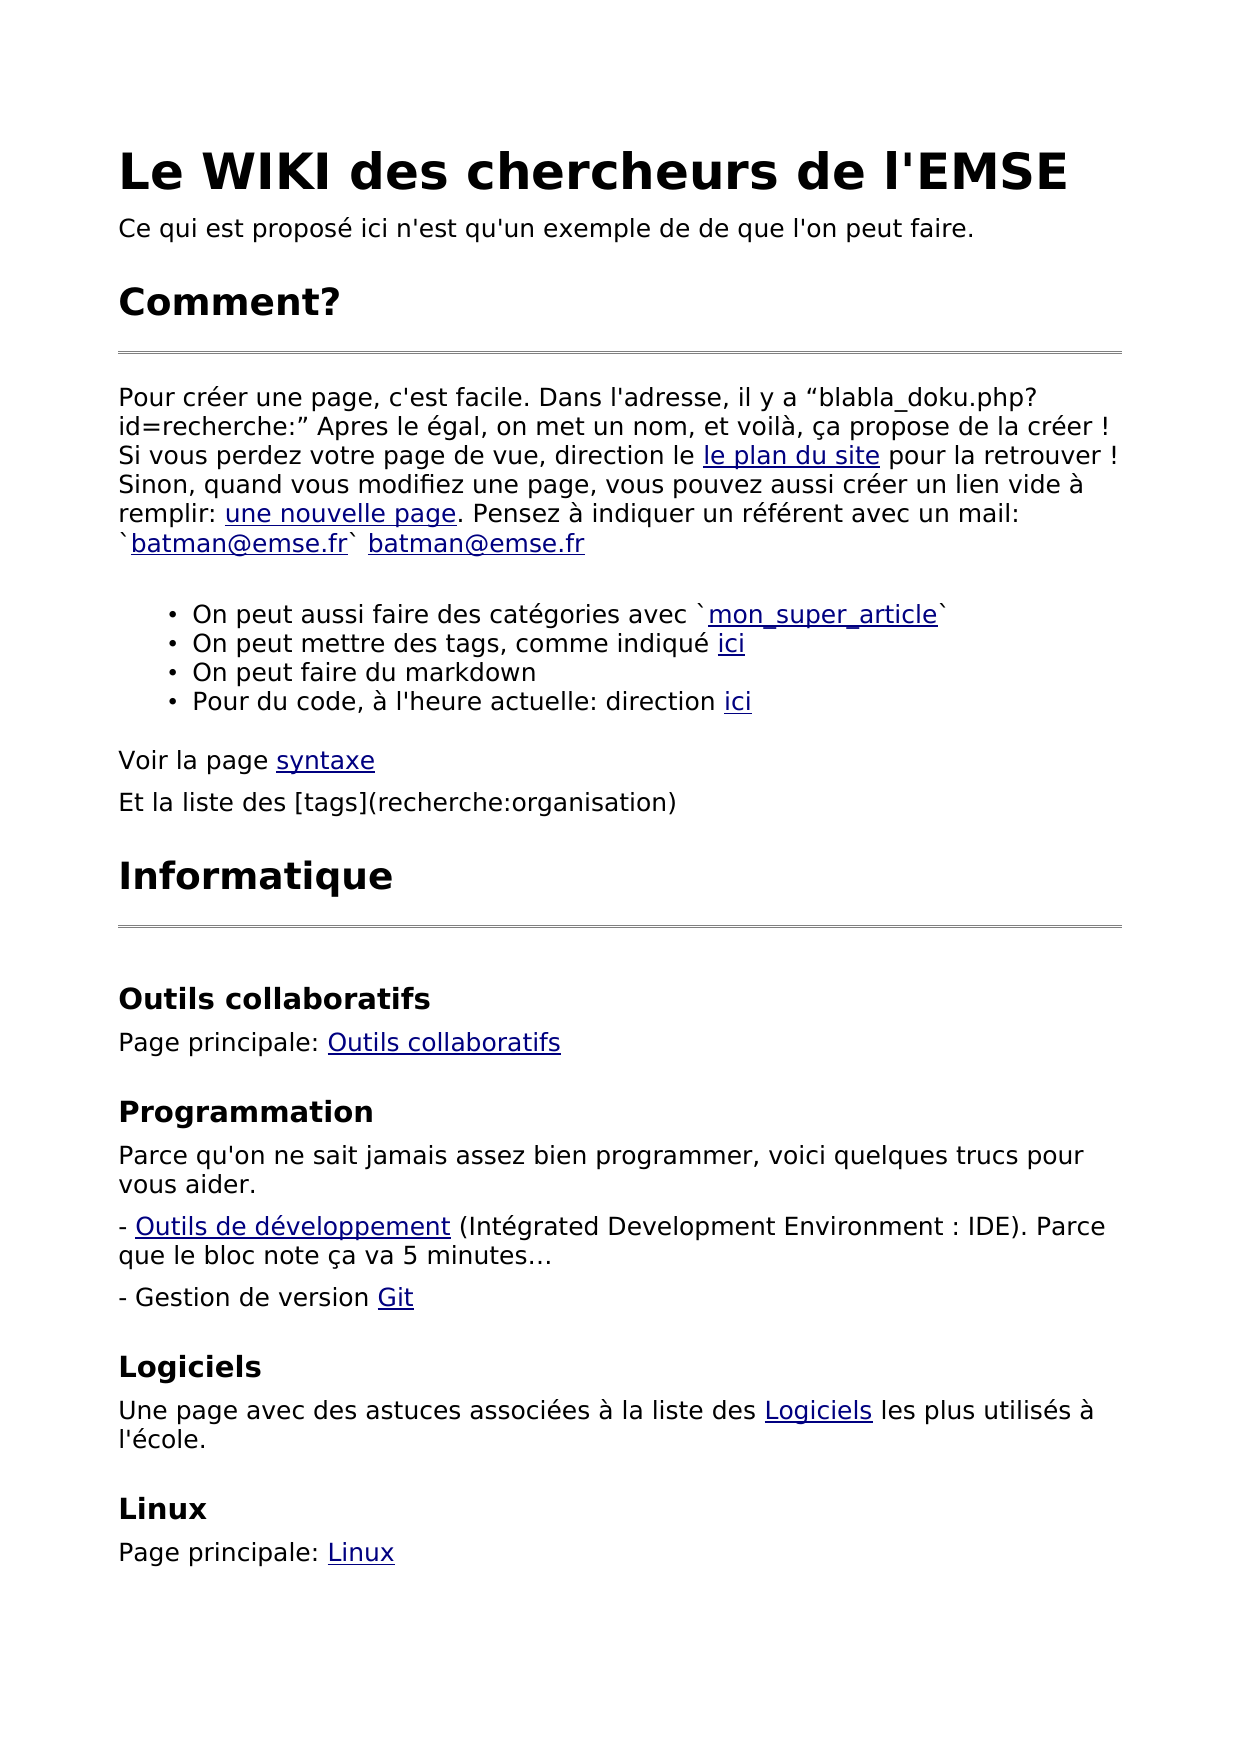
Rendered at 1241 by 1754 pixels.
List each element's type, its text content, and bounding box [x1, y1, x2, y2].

subtitle Le WIKI des chercheurs de l'EMSE [118, 143, 1122, 201]
subtitle Comment? [118, 281, 1122, 324]
text Et la liste des [tags](recherche:organisation) [118, 788, 1122, 817]
list Pour du code, à l'heure actuelle: direction ici [177, 687, 1122, 717]
list On peut faire du markdown [177, 658, 1122, 687]
subtitle Programmation [118, 1095, 1122, 1129]
text Page principale: Linux [118, 1539, 1122, 1568]
subtitle Logiciels [118, 1350, 1122, 1384]
text Voir la page syntaxe [118, 746, 1122, 775]
subtitle Informatique [118, 854, 1122, 898]
text Page principale: Outils collaboratifs [118, 1028, 1122, 1058]
text Parce qu'on ne sait jamais assez bien programmer, voici quelques trucs pour vous aider. [118, 1142, 1122, 1200]
subtitle Outils collaboratifs [118, 982, 1122, 1016]
text - Outils de développement (Intégrated Development Environment : IDE). Parce que le bloc note ça va 5 minutes… [118, 1212, 1122, 1271]
text - Gestion de version Git [118, 1283, 1122, 1312]
list On peut mettre des tags, comme indiqué ici [177, 629, 1122, 658]
list On peut aussi faire des catégories avec `mon_super_article` [177, 600, 1122, 629]
text Pour créer une page, c'est facile. Dans l'adresse, il y a “blabla_doku.php?id=recherche:” Apres le égal, on met un nom, et voilà, ça propose de la créer ! Si vous perdez votre page de vue, direction le le plan du site pour la retrouver ! Sinon, quand vous modifiez une page, vous pouvez aussi créer un lien vide à remplir: une nouvelle page. Pensez à indiquer un référent avec un mail: `batman@emse.fr` batman@emse.fr [118, 383, 1122, 558]
text Une page avec des astuces associées à la liste des Logiciels les plus utilisés à l'école. [118, 1396, 1122, 1455]
text Ce qui est proposé ici n'est qu'un exemple de de que l'on peut faire. [118, 214, 1122, 243]
subtitle Linux [118, 1492, 1122, 1526]
